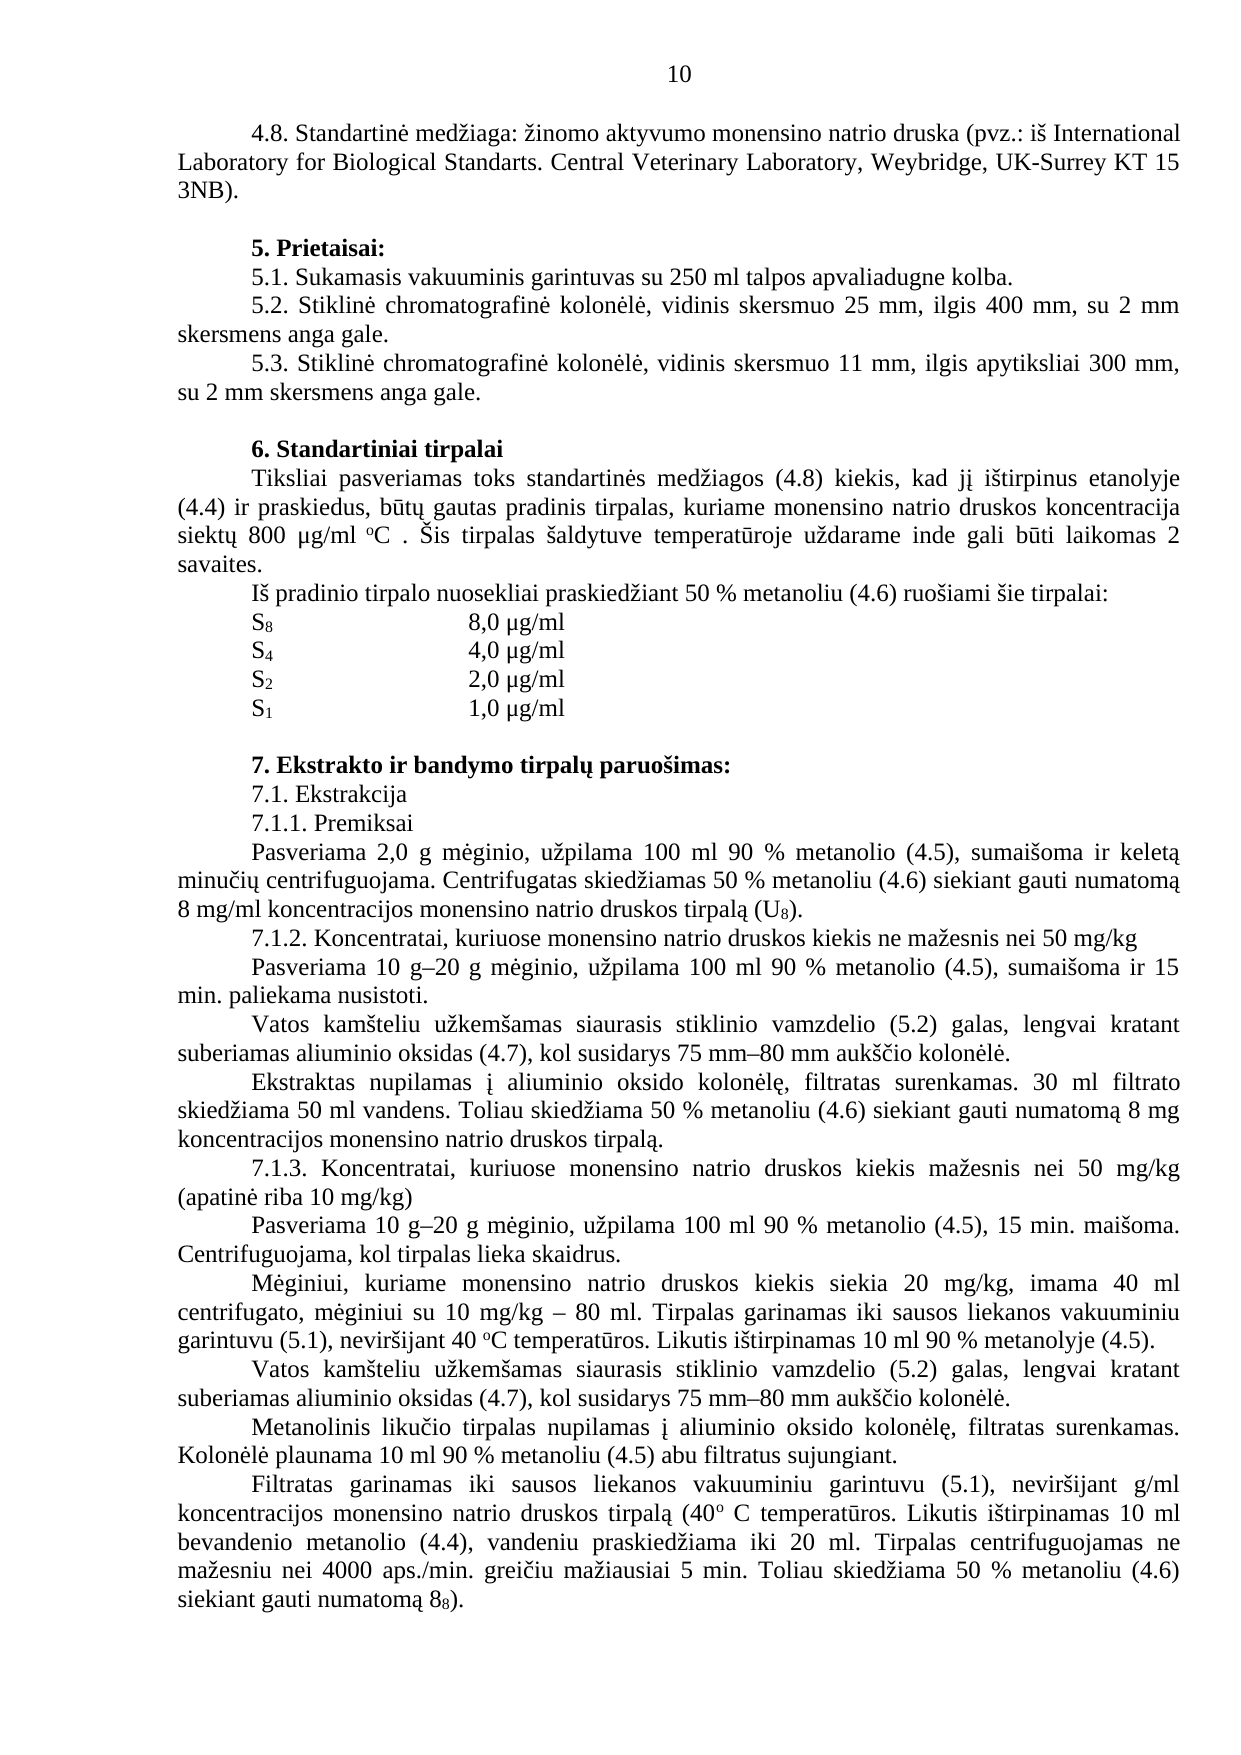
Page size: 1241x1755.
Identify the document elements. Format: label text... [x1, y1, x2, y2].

text 7.1.3. Koncentratai, kuriuose monensino natrio druskos kiekis mažesnis nei 50 mg/kg (apatinė riba 10 mg/kg) [177, 1153, 1181, 1211]
text 5. Prietaisai: [177, 233, 1181, 262]
text 7. Ekstrakto ir bandymo tirpalų paruošimas: [177, 751, 1181, 779]
text 7.1.2. Koncentratai, kuriuose monensino natrio druskos kiekis ne mažesnis nei 50 mg/kg [177, 923, 1181, 952]
text S2 2,0 μg/ml [177, 664, 1181, 693]
text 6. Standartiniai tirpalai [177, 434, 1181, 463]
text Mėginiui, kuriame monensino natrio druskos kiekis siekia 20 mg/kg, imama 40 ml centrifugato, mėginiui su 10 mg/kg – 80 ml. Tirpalas garinamas iki sausos liekanos vakuuminiu garintuvu (5.1), neviršijant 40 oC temperatūros. Likutis ištirpinamas 10 ml 90 % metanolyje (4.5). [177, 1268, 1181, 1354]
text 7.1.1. Premiksai [177, 808, 1181, 837]
text 5.1. Sukamasis vakuuminis garintuvas su 250 ml talpos apvaliadugne kolba. [177, 262, 1181, 291]
text 4.8. Standartinė medžiaga: žinomo aktyvumo monensino natrio druska (pvz.: iš International Laboratory for Biological Standarts. Central Veterinary Laboratory, Weybridge, UK-Surrey KT 15 3NB). [177, 118, 1181, 204]
text Filtratas garinamas iki sausos liekanos vakuuminiu garintuvu (5.1), neviršijant g/ml koncentracijos monensino natrio druskos tirpalą (40o C temperatūros. Likutis ištirpinamas 10 ml bevandenio metanolio (4.4), vandeniu praskiedžiama iki 20 ml. Tirpalas centrifuguojamas ne mažesniu nei 4000 aps./min. greičiu mažiausiai 5 min. Toliau skiedžiama 50 % metanoliu (4.6) siekiant gauti numatomą 88). [177, 1469, 1181, 1613]
text Metanolinis likučio tirpalas nupilamas į aliuminio oksido kolonėlę, filtratas surenkamas. Kolonėlė plaunama 10 ml 90 % metanoliu (4.5) abu filtratus sujungiant. [177, 1412, 1181, 1469]
text S1 1,0 μg/ml [177, 693, 1181, 722]
text Pasveriama 10 g–20 g mėginio, užpilama 100 ml 90 % metanolio (4.5), 15 min. maišoma. Centrifuguojama, kol tirpalas lieka skaidrus. [177, 1211, 1181, 1268]
text 5.3. Stiklinė chromatografinė kolonėlė, vidinis skersmuo 11 mm, ilgis apytiksliai 300 mm, su 2 mm skersmens anga gale. [177, 348, 1181, 406]
text Pasveriama 10 g–20 g mėginio, užpilama 100 ml 90 % metanolio (4.5), sumaišoma ir 15 min. paliekama nusistoti. [177, 952, 1181, 1009]
text S8 8,0 μg/ml [177, 607, 1181, 636]
text Vatos kamšteliu užkemšamas siaurasis stiklinio vamzdelio (5.2) galas, lengvai kratant suberiamas aliuminio oksidas (4.7), kol susidarys 75 mm–80 mm aukščio kolonėlė. [177, 1009, 1181, 1067]
text Pasveriama 2,0 g mėginio, užpilama 100 ml 90 % metanolio (4.5), sumaišoma ir keletą minučių centrifuguojama. Centrifugatas skiedžiamas 50 % metanoliu (4.6) siekiant gauti numatomą 8 mg/ml koncentracijos monensino natrio druskos tirpalą (U8). [177, 837, 1181, 923]
text Iš pradinio tirpalo nuosekliai praskiedžiant 50 % metanoliu (4.6) ruošiami šie tirpalai: [177, 578, 1181, 607]
text Ekstraktas nupilamas į aliuminio oksido kolonėlę, filtratas surenkamas. 30 ml filtrato skiedžiama 50 ml vandens. Toliau skiedžiama 50 % metanoliu (4.6) siekiant gauti numatomą 8 mg koncentracijos monensino natrio druskos tirpalą. [177, 1067, 1181, 1153]
text Vatos kamšteliu užkemšamas siaurasis stiklinio vamzdelio (5.2) galas, lengvai kratant suberiamas aliuminio oksidas (4.7), kol susidarys 75 mm–80 mm aukščio kolonėlė. [177, 1354, 1181, 1412]
text 7.1. Ekstrakcija [177, 779, 1181, 808]
text Tiksliai pasveriamas toks standartinės medžiagos (4.8) kiekis, kad jį ištirpinus etanolyje (4.4) ir praskiedus, būtų gautas pradinis tirpalas, kuriame monensino natrio druskos koncentracija siektų 800 μg/ml oC . Šis tirpalas šaldytuve temperatūroje uždarame inde gali būti laikomas 2 savaites. [177, 463, 1181, 578]
text S4 4,0 μg/ml [177, 636, 1181, 664]
text 5.2. Stiklinė chromatografinė kolonėlė, vidinis skersmuo 25 mm, ilgis 400 mm, su 2 mm skersmens anga gale. [177, 291, 1181, 348]
